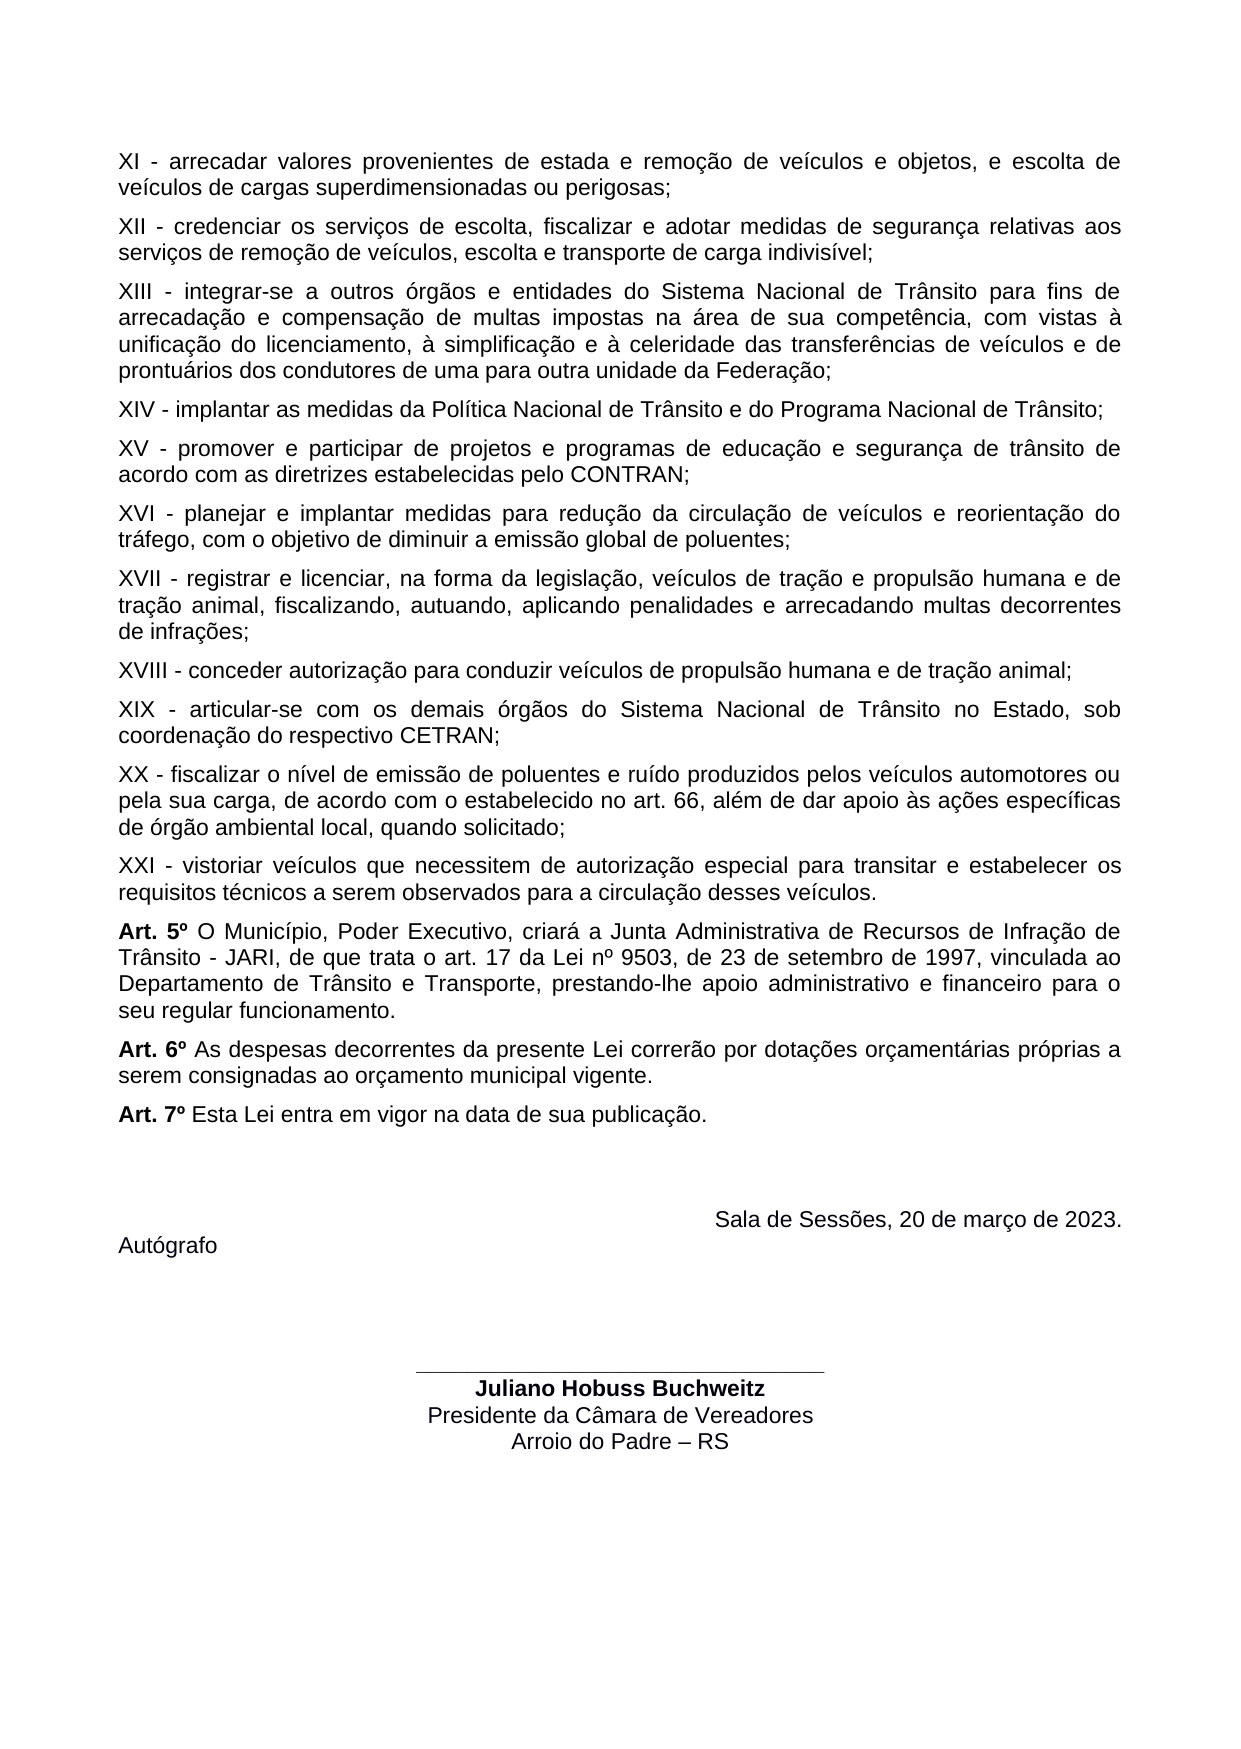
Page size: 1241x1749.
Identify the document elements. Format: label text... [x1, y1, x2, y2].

text XVIII - conceder autorização para conduzir veículos de propulsão humana e de tração animal; [118, 657, 1122, 683]
text Juliano Hobuss Buchweitz [118, 1375, 1122, 1402]
text XVI - planejar e implantar medidas para redução da circulação de veículos e reorientação do tráfego, com o objetivo de diminuir a emissão global de poluentes; [118, 500, 1122, 553]
text XX - fiscalizar o nível de emissão de poluentes e ruído produzidos pelos veículos automotores ou pela sua carga, de acordo com o estabelecido no art. 66, além de dar apoio às ações específicas de órgão ambiental local, quando solicitado; [118, 761, 1122, 840]
text XIV - implantar as medidas da Política Nacional de Trânsito e do Programa Nacional de Trânsito; [118, 396, 1122, 422]
text Sala de Sessões, 20 de março de 2023. [118, 1206, 1122, 1232]
list Art. 7º Esta Lei entra em vigor na data de sua publicação. [118, 1101, 1122, 1127]
text XV - promover e participar de projetos e programas de educação e segurança de trânsito de acordo com as diretrizes estabelecidas pelo CONTRAN; [118, 435, 1122, 487]
text ________________________________ [118, 1349, 1122, 1375]
text XXI - vistoriar veículos que necessitem de autorização especial para transitar e estabelecer os requisitos técnicos a serem observados para a circulação desses veículos. [118, 852, 1122, 905]
list Art. 5º O Município, Poder Executivo, criará a Junta Administrativa de Recursos de Infração de Trânsito - JARI, de que trata o art. 17 da Lei nº 9503, de 23 de setembro de 1997, vinculada ao Departamento de Trânsito e Transporte, prestando-lhe apoio administrativo e financeiro para o seu regular funcionamento. [118, 918, 1122, 1023]
text Autógrafo [118, 1232, 1122, 1259]
list Art. 6º As despesas decorrentes da presente Lei correrão por dotações orçamentárias próprias a serem consignadas ao orçamento municipal vigente. [118, 1036, 1122, 1088]
text XIII - integrar-se a outros órgãos e entidades do Sistema Nacional de Trânsito para fins de arrecadação e compensação de multas impostas na área de sua competência, com vistas à unificação do licenciamento, à simplificação e à celeridade das transferências de veículos e de prontuários dos condutores de uma para outra unidade da Federação; [118, 278, 1122, 383]
text XI - arrecadar valores provenientes de estada e remoção de veículos e objetos, e escolta de veículos de cargas superdimensionadas ou perigosas; [118, 148, 1122, 200]
text Presidente da Câmara de Vereadores [118, 1402, 1122, 1428]
text XVII - registrar e licenciar, na forma da legislação, veículos de tração e propulsão humana e de tração animal, fiscalizando, autuando, aplicando penalidades e arrecadando multas decorrentes de infrações; [118, 565, 1122, 644]
text Arroio do Padre – RS [118, 1428, 1122, 1454]
text XIX - articular-se com os demais órgãos do Sistema Nacional de Trânsito no Estado, sob coordenação do respectivo CETRAN; [118, 696, 1122, 748]
text XII - credenciar os serviços de escolta, fiscalizar e adotar medidas de segurança relativas aos serviços de remoção de veículos, escolta e transporte de carga indivisível; [118, 213, 1122, 266]
